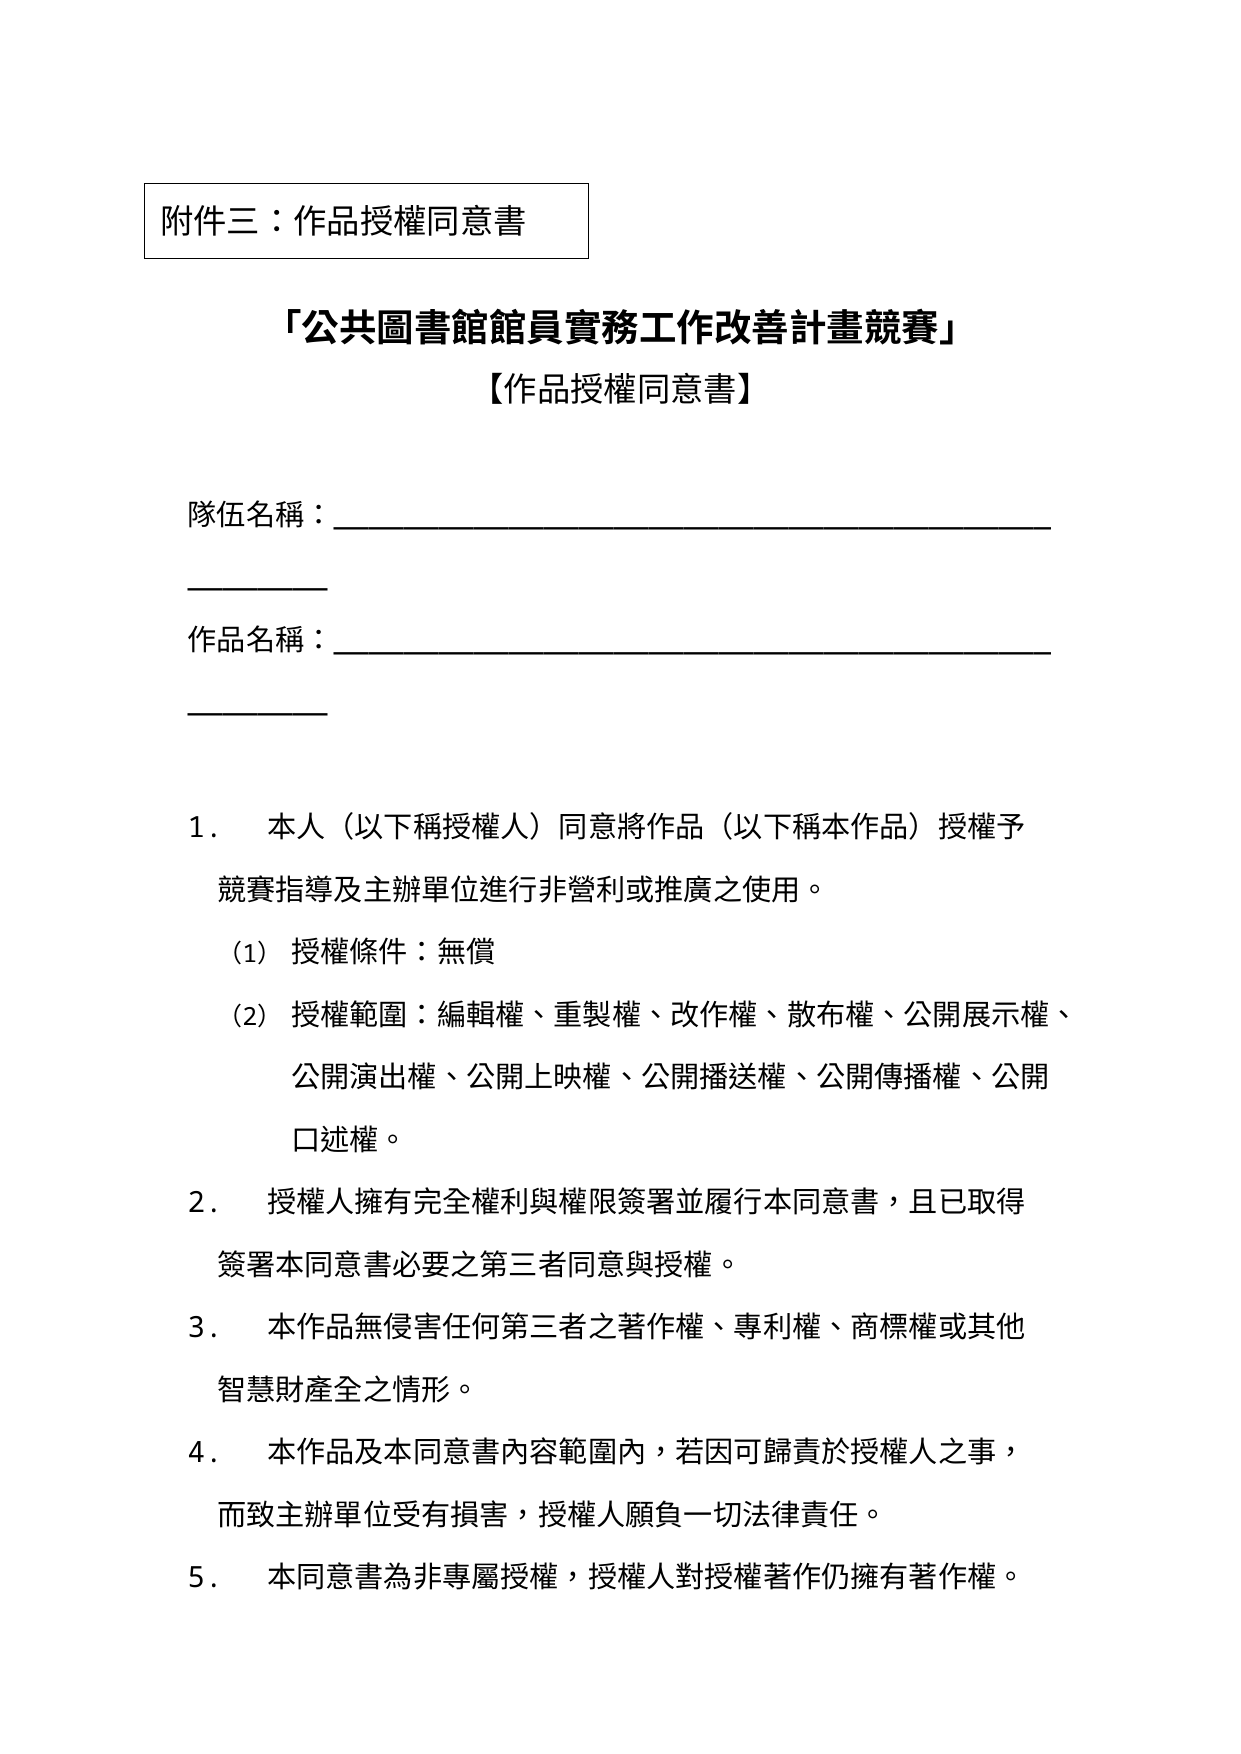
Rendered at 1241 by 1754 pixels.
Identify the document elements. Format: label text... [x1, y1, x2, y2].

list 本人（以下稱授權人）同意將作品（以下稱本作品）授權予競賽指導及主辦單位進行非營利或推廣之使用。 [187, 783, 1053, 908]
list 本作品無侵害任何第三者之著作權、專利權、商標權或其他智慧財產全之情形。 [187, 1283, 1053, 1408]
text 【作品授權同意書】 [187, 346, 1053, 408]
list 本同意書為非專屬授權，授權人對授權著作仍擁有著作權。 [187, 1533, 1053, 1596]
list 授權條件：無償 [217, 908, 1053, 971]
list 授權範圍：編輯權、重製權、改作權、散布權、公開展示權、公開演出權、公開上映權、公開播送權、公開傳播權、公開口述權。 [217, 971, 1053, 1158]
list 授權人擁有完全權利與權限簽署並履行本同意書，且已取得簽署本同意書必要之第三者同意與授權。 [187, 1158, 1053, 1283]
text 作品名稱：_________________________________________________ [187, 596, 1053, 721]
list 本作品及本同意書內容範圍內，若因可歸責於授權人之事，而致主辦單位受有損害，授權人願負一切法律責任。 [187, 1408, 1053, 1533]
text 附件三：作品授權同意書 [160, 200, 573, 242]
text 「公共圖書館館員實務工作改善計畫競賽」 [187, 283, 1053, 346]
text 隊伍名稱：_________________________________________________ [187, 471, 1053, 596]
